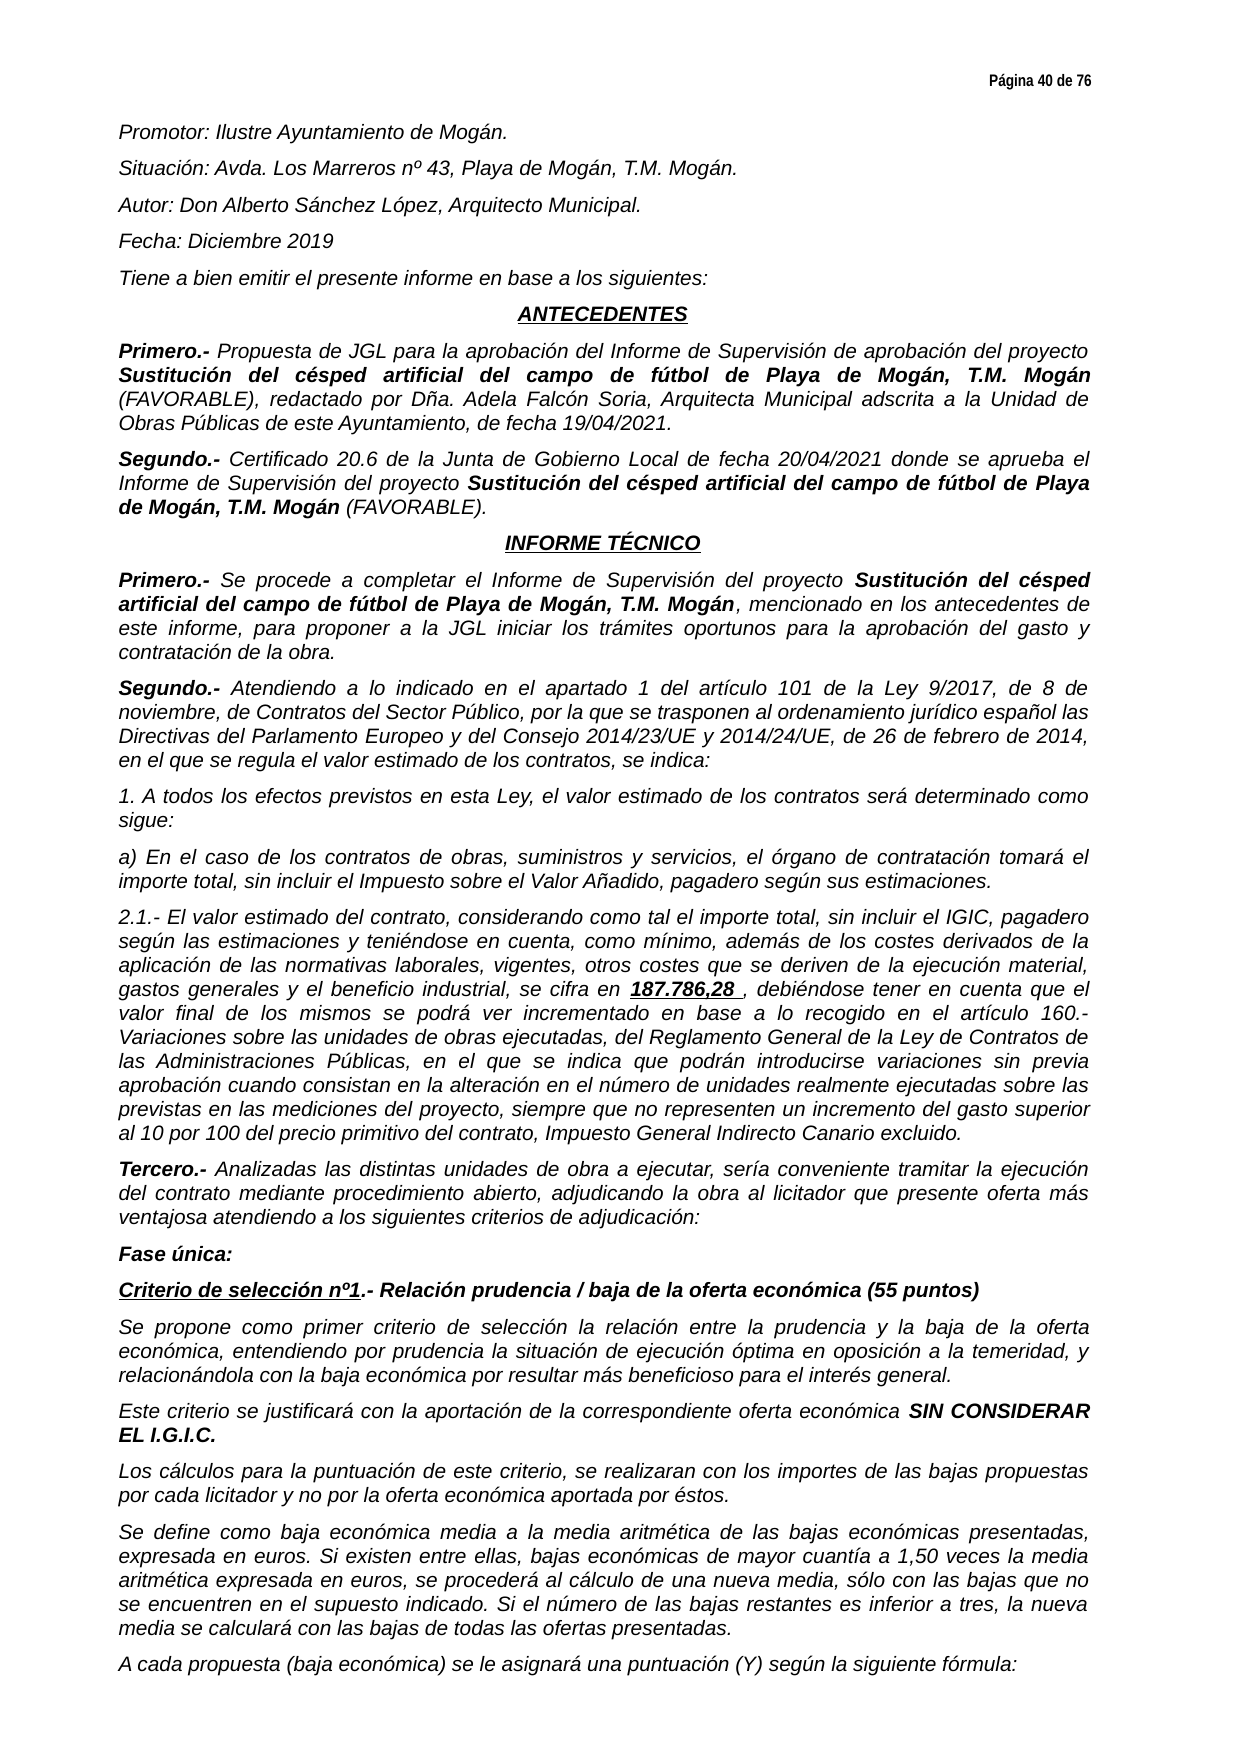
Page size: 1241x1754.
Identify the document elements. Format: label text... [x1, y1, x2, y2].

text Criterio de selección nº1.- Relación prudencia / baja de la oferta económica (55 puntos) [118, 1278, 1092, 1302]
text 1. A todos los efectos previstos en esta Ley, el valor estimado de los contratos será determinado como sigue: [118, 784, 1092, 832]
text Tercero.- Analizadas las distintas unidades de obra a ejecutar, sería conveniente tramitar la ejecución del contrato mediante procedimiento abierto, adjudicando la obra al licitador que presente oferta más ventajosa atendiendo a los siguientes criterios de adjudicación: [118, 1157, 1092, 1229]
text Los cálculos para la puntuación de este criterio, se realizaran con los importes de las bajas propuestas por cada licitador y no por la oferta económica aportada por éstos. [118, 1459, 1092, 1507]
text Fecha: Diciembre 2019 [118, 229, 1092, 253]
text INFORME TÉCNICO [118, 531, 1092, 555]
text a) En el caso de los contratos de obras, suministros y servicios, el órgano de contratación tomará el importe total, sin incluir el Impuesto sobre el Valor Añadido, pagadero según sus estimaciones. [118, 845, 1092, 893]
text Este criterio se justificará con la aportación de la correspondiente oferta económica SIN CONSIDERAR EL I.G.I.C. [118, 1399, 1092, 1447]
text 2.1.- El valor estimado del contrato, considerando como tal el importe total, sin incluir el IGIC, pagadero según las estimaciones y teniéndose en cuenta, como mínimo, además de los costes derivados de la aplicación de las normativas laborales, vigentes, otros costes que se deriven de la ejecución material, gastos generales y el beneficio industrial, se cifra en 187.786,28 , debiéndose tener en cuenta que el valor final de los mismos se podrá ver incrementado en base a lo recogido en el artículo 160.- Variaciones sobre las unidades de obras ejecutadas, del Reglamento General de la Ley de Contratos de las Administraciones Públicas, en el que se indica que podrán introducirse variaciones sin previa aprobación cuando consistan en la alteración en el número de unidades realmente ejecutadas sobre las previstas en las mediciones del proyecto, siempre que no representen un incremento del gasto superior al 10 por 100 del precio primitivo del contrato, Impuesto General Indirecto Canario excluido. [118, 905, 1092, 1145]
text Tiene a bien emitir el presente informe en base a los siguientes: [118, 266, 1092, 289]
text Se propone como primer criterio de selección la relación entre la prudencia y la baja de la oferta económica, entendiendo por prudencia la situación de ejecución óptima en oposición a la temeridad, y relacionándola con la baja económica por resultar más beneficioso para el interés general. [118, 1314, 1092, 1386]
text Autor: Don Alberto Sánchez López, Arquitecto Municipal. [118, 193, 1092, 217]
text Se define como baja económica media a la media aritmética de las bajas económicas presentadas, expresada en euros. Si existen entre ellas, bajas económicas de mayor cuantía a 1,50 veces la media aritmética expresada en euros, se procederá al cálculo de una nueva media, sólo con las bajas que no se encuentren en el supuesto indicado. Si el número de las bajas restantes es inferior a tres, la nueva media se calculará con las bajas de todas las ofertas presentadas. [118, 1520, 1092, 1639]
text Promotor: Ilustre Ayuntamiento de Mogán. [118, 120, 1092, 144]
text ANTECEDENTES [118, 302, 1092, 326]
text Fase única: [118, 1242, 1092, 1266]
text Primero.- Propuesta de JGL para la aprobación del Informe de Supervisión de aprobación del proyecto Sustitución del césped artificial del campo de fútbol de Playa de Mogán, T.M. Mogán (FAVORABLE), redactado por Dña. Adela Falcón Soria, Arquitecta Municipal adscrita a la Unidad de Obras Públicas de este Ayuntamiento, de fecha 19/04/2021. [118, 338, 1092, 434]
text Situación: Avda. Los Marreros nº 43, Playa de Mogán, T.M. Mogán. [118, 156, 1092, 180]
text Segundo.- Certificado 20.6 de la Junta de Gobierno Local de fecha 20/04/2021 donde se aprueba el Informe de Supervisión del proyecto Sustitución del césped artificial del campo de fútbol de Playa de Mogán, T.M. Mogán (FAVORABLE). [118, 447, 1092, 519]
text A cada propuesta (baja económica) se le asignará una puntuación (Y) según la siguiente fórmula: [118, 1652, 1092, 1676]
text Segundo.- Atendiendo a lo indicado en el apartado 1 del artículo 101 de la Ley 9/2017, de 8 de noviembre, de Contratos del Sector Público, por la que se trasponen al ordenamiento jurídico español las Directivas del Parlamento Europeo y del Consejo 2014/23/UE y 2014/24/UE, de 26 de febrero de 2014, en el que se regula el valor estimado de los contratos, se indica: [118, 676, 1092, 772]
text Primero.- Se procede a completar el Informe de Supervisión del proyecto Sustitución del césped artificial del campo de fútbol de Playa de Mogán, T.M. Mogán, mencionado en los antecedentes de este informe, para proponer a la JGL iniciar los trámites oportunos para la aprobación del gasto y contratación de la obra. [118, 568, 1092, 663]
